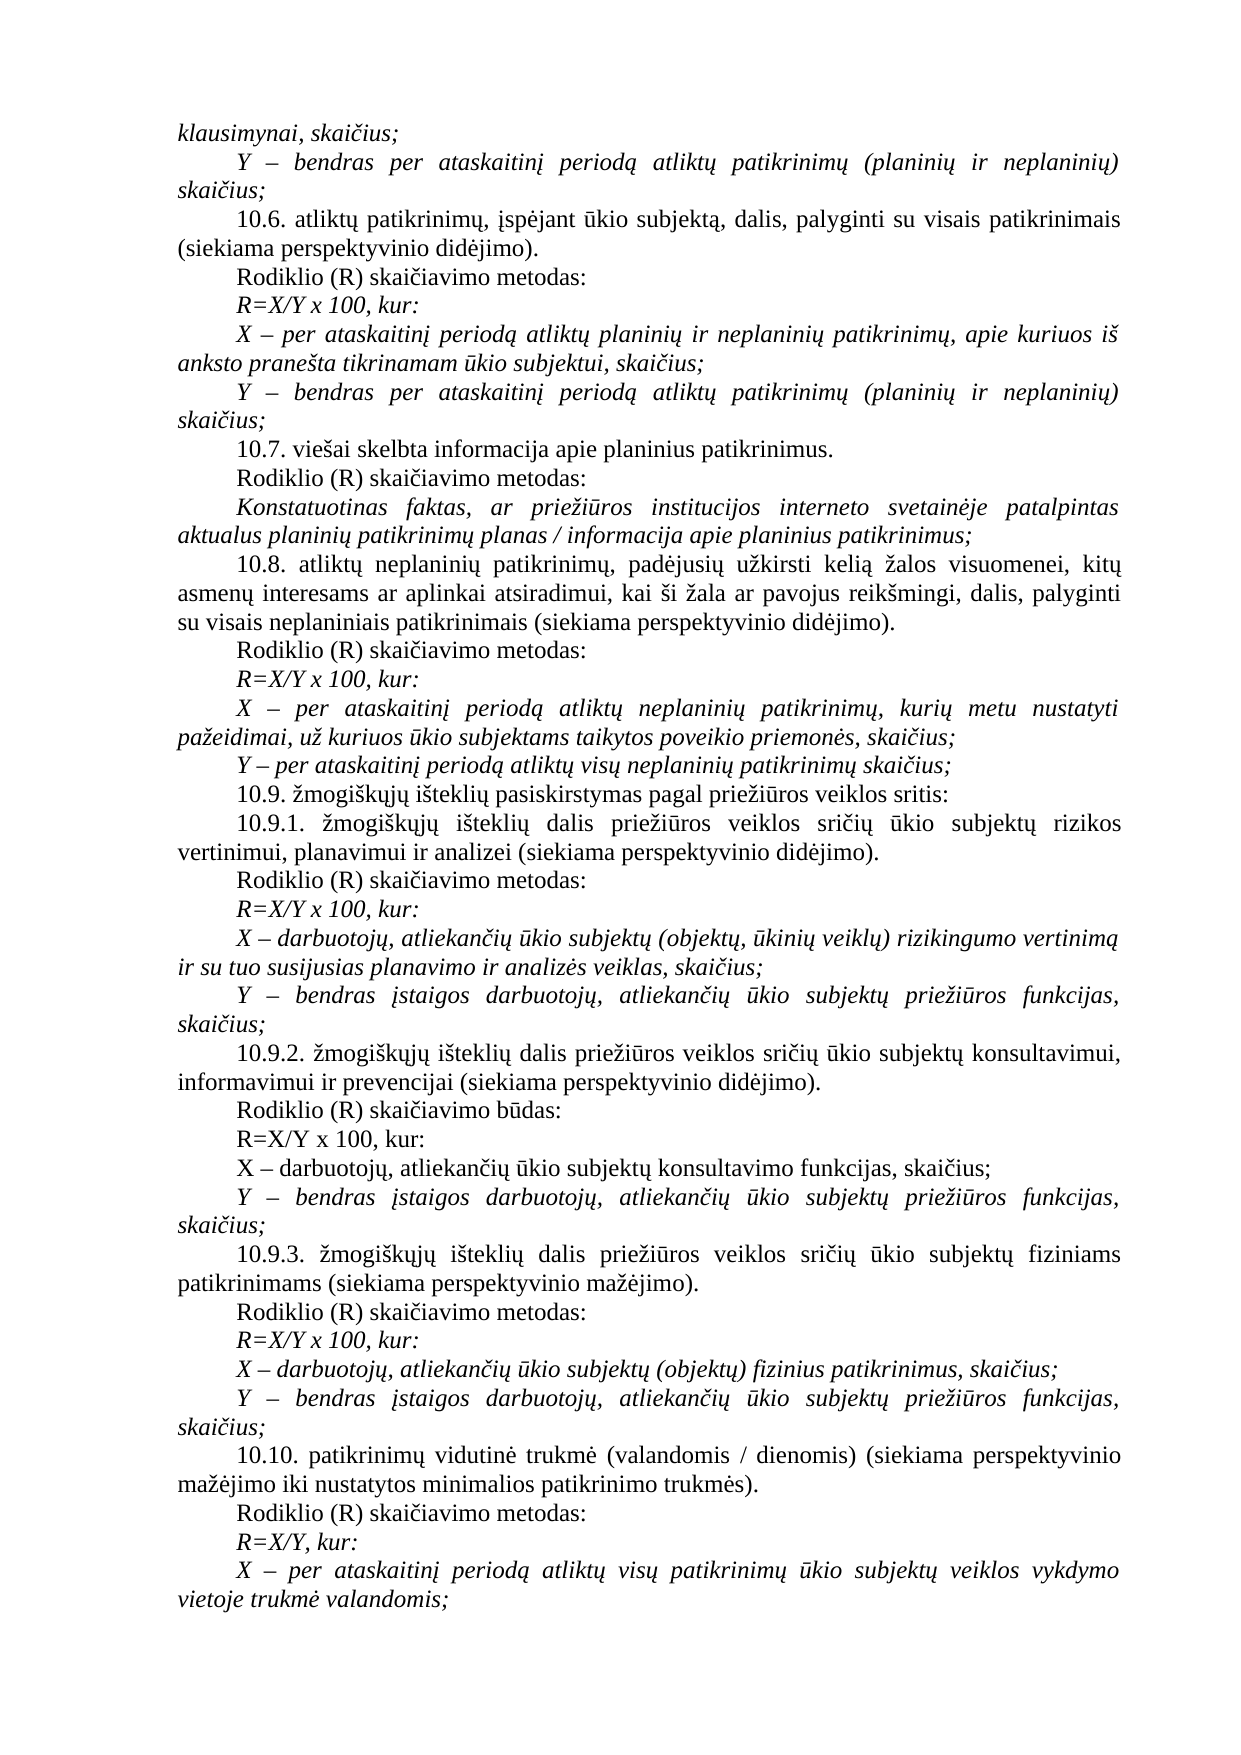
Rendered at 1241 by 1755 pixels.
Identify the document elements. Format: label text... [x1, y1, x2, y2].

text Rodiklio (R) skaičiavimo metodas: [177, 1498, 1122, 1527]
text X – darbuotojų, atliekančių ūkio subjektų (objektų) fizinius patikrinimus, skaičius; [177, 1354, 1122, 1383]
text X – darbuotojų, atliekančių ūkio subjektų (objektų, ūkinių veiklų) rizikingumo vertinimą ir su tuo susijusias planavimo ir analizės veiklas, skaičius; [177, 923, 1122, 981]
text Y – per ataskaitinį periodą atliktų visų neplaninių patikrinimų skaičius; [177, 751, 1122, 779]
text Y – bendras per ataskaitinį periodą atliktų patikrinimų (planinių ir neplaninių) skaičius; [177, 377, 1122, 434]
text Y – bendras įstaigos darbuotojų, atliekančių ūkio subjektų priežiūros funkcijas, skaičius; [177, 1383, 1122, 1441]
text R=X/Y, kur: [177, 1527, 1122, 1556]
text Y – bendras įstaigos darbuotojų, atliekančių ūkio subjektų priežiūros funkcijas, skaičius; [177, 1182, 1122, 1239]
text 10.9. žmogiškųjų išteklių pasiskirstymas pagal priežiūros veiklos sritis: [177, 779, 1122, 808]
text 10.6. atliktų patikrinimų, įspėjant ūkio subjektą, dalis, palyginti su visais patikrinimais (siekiama perspektyvinio didėjimo). [177, 204, 1122, 262]
text R=X/Y x 100, kur: [177, 894, 1122, 923]
text 10.9.2. žmogiškųjų išteklių dalis priežiūros veiklos sričių ūkio subjektų konsultavimui, informavimui ir prevencijai (siekiama perspektyvinio didėjimo). [177, 1038, 1122, 1096]
text X – darbuotojų, atliekančių ūkio subjektų konsultavimo funkcijas, skaičius; [177, 1153, 1122, 1182]
text 10.9.3. žmogiškųjų išteklių dalis priežiūros veiklos sričių ūkio subjektų fiziniams patikrinimams (siekiama perspektyvinio mažėjimo). [177, 1239, 1122, 1297]
text Rodiklio (R) skaičiavimo metodas: [177, 636, 1122, 664]
text R=X/Y x 100, kur: [177, 291, 1122, 319]
text 10.10. patikrinimų vidutinė trukmė (valandomis / dienomis) (siekiama perspektyvinio mažėjimo iki nustatytos minimalios patikrinimo trukmės). [177, 1441, 1122, 1498]
text Y – bendras per ataskaitinį periodą atliktų patikrinimų (planinių ir neplaninių) skaičius; [177, 147, 1122, 204]
text 10.9.1. žmogiškųjų išteklių dalis priežiūros veiklos sričių ūkio subjektų rizikos vertinimui, planavimui ir analizei (siekiama perspektyvinio didėjimo). [177, 808, 1122, 866]
text Konstatuotinas faktas, ar priežiūros institucijos interneto svetainėje patalpintas aktualus planinių patikrinimų planas / informacija apie planinius patikrinimus; [177, 492, 1122, 549]
text R=X/Y x 100, kur: [177, 1326, 1122, 1354]
text 10.7. viešai skelbta informacija apie planinius patikrinimus. [177, 434, 1122, 463]
text Rodiklio (R) skaičiavimo metodas: [177, 866, 1122, 894]
text klausimynai, skaičius; [177, 118, 1122, 147]
text 10.8. atliktų neplaninių patikrinimų, padėjusių užkirsti kelią žalos visuomenei, kitų asmenų interesams ar aplinkai atsiradimui, kai ši žala ar pavojus reikšmingi, dalis, palyginti su visais neplaniniais patikrinimais (siekiama perspektyvinio didėjimo). [177, 549, 1122, 636]
text X – per ataskaitinį periodą atliktų planinių ir neplaninių patikrinimų, apie kuriuos iš anksto pranešta tikrinamam ūkio subjektui, skaičius; [177, 319, 1122, 377]
text Rodiklio (R) skaičiavimo būdas: [177, 1096, 1122, 1124]
text Rodiklio (R) skaičiavimo metodas: [177, 262, 1122, 291]
text X – per ataskaitinį periodą atliktų visų patikrinimų ūkio subjektų veiklos vykdymo vietoje trukmė valandomis; [177, 1556, 1122, 1613]
text R=X/Y x 100, kur: [177, 664, 1122, 693]
text R=X/Y x 100, kur: [177, 1124, 1122, 1153]
text Rodiklio (R) skaičiavimo metodas: [177, 1297, 1122, 1326]
text Rodiklio (R) skaičiavimo metodas: [177, 463, 1122, 492]
text X – per ataskaitinį periodą atliktų neplaninių patikrinimų, kurių metu nustatyti pažeidimai, už kuriuos ūkio subjektams taikytos poveikio priemonės, skaičius; [177, 693, 1122, 751]
text Y – bendras įstaigos darbuotojų, atliekančių ūkio subjektų priežiūros funkcijas, skaičius; [177, 981, 1122, 1038]
